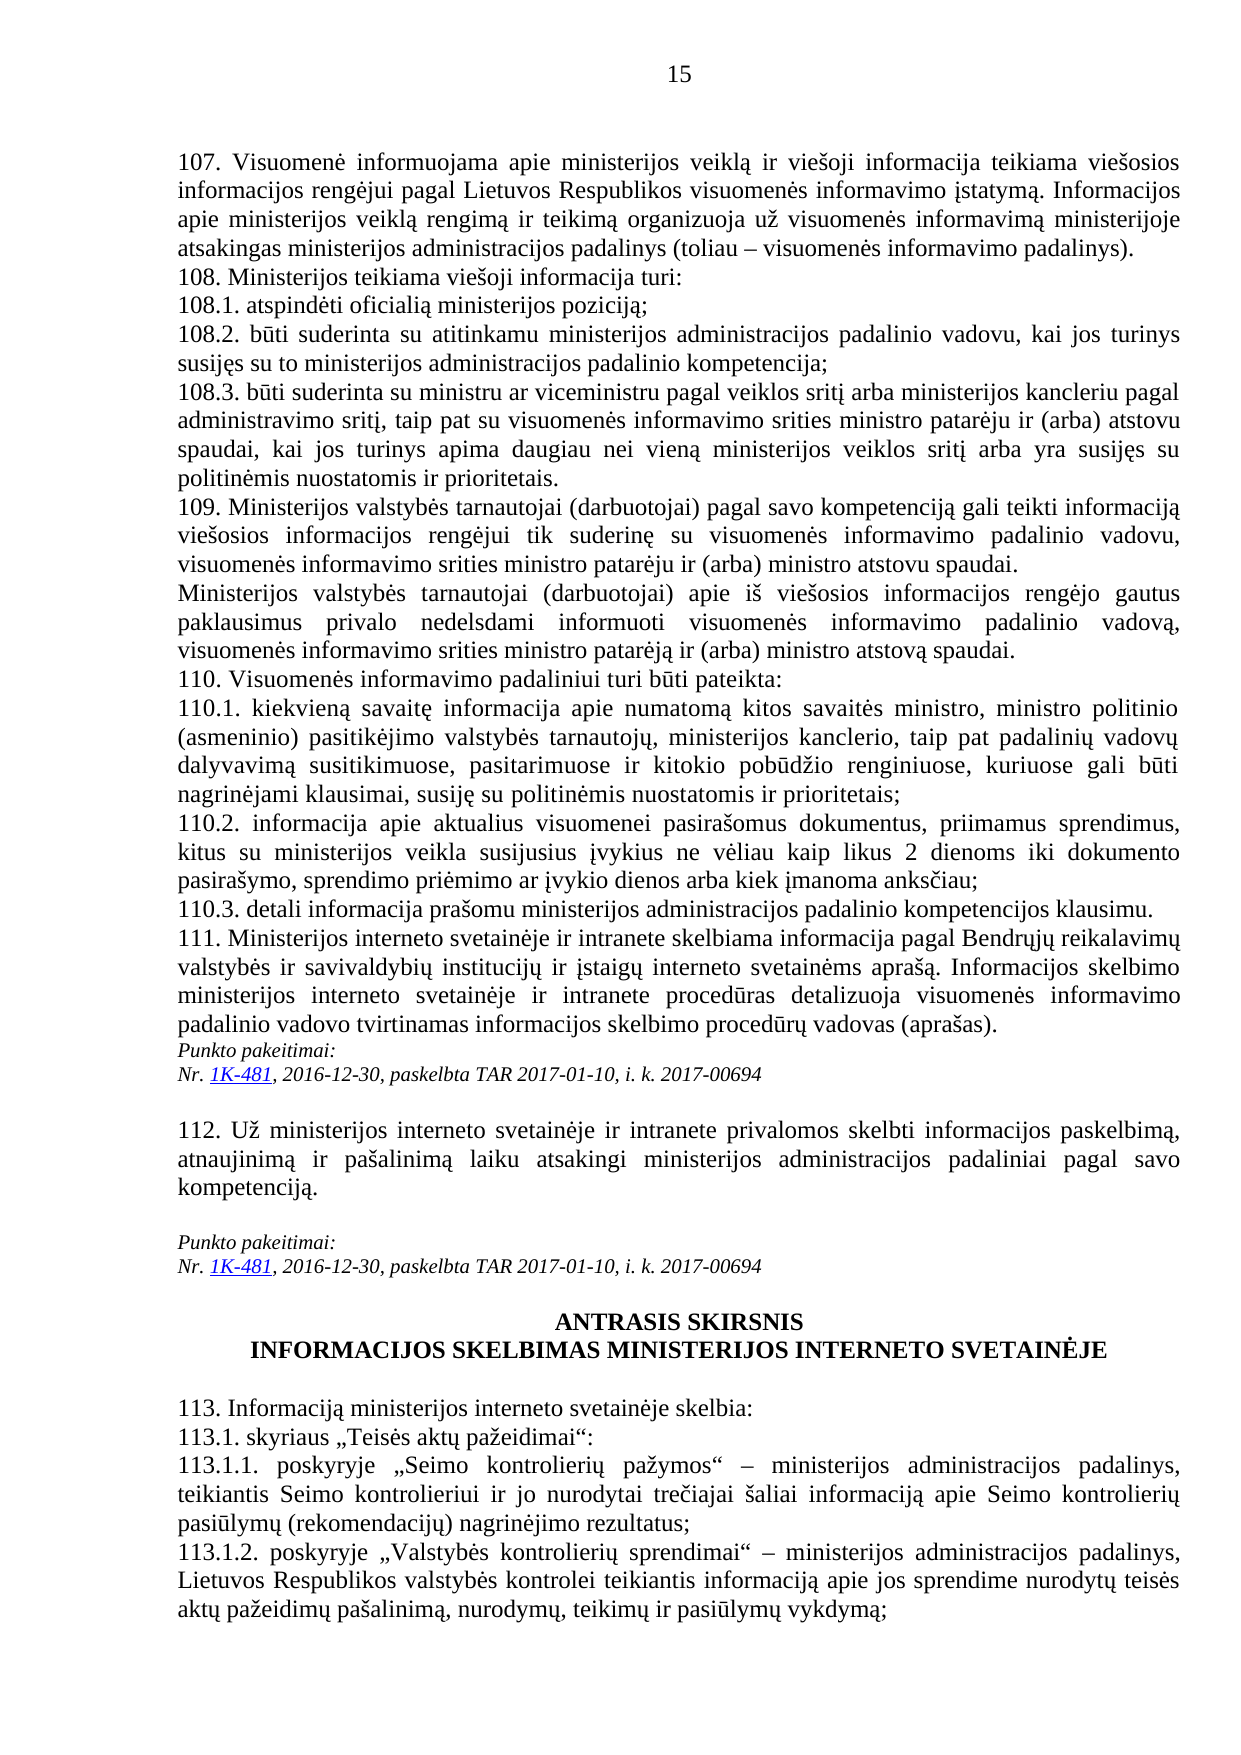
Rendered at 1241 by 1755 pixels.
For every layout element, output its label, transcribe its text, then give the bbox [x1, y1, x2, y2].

text 109. Ministerijos valstybės tarnautojai (darbuotojai) pagal savo kompetenciją gali teikti informaciją viešosios informacijos rengėjui tik suderinę su visuomenės informavimo padalinio vadovu, visuomenės informavimo srities ministro patarėju ir (arba) ministro atstovu spaudai. [177, 492, 1181, 578]
text Nr. 1K-481, 2016-12-30, paskelbta TAR 2017-01-10, i. k. 2017-00694 [177, 1062, 1181, 1086]
text 111. Ministerijos interneto svetainėje ir intranete skelbiama informacija pagal Bendrųjų reikalavimų valstybės ir savivaldybių institucijų ir įstaigų interneto svetainėms aprašą. Informacijos skelbimo ministerijos interneto svetainėje ir intranete procedūras detalizuoja visuomenės informavimo padalinio vadovo tvirtinamas informacijos skelbimo procedūrų vadovas (aprašas). [177, 923, 1181, 1038]
text 112. Už ministerijos interneto svetainėje ir intranete privalomos skelbti informacijos paskelbimą, atnaujinimą ir pašalinimą laiku atsakingi ministerijos administracijos padaliniai pagal savo kompetenciją. [177, 1115, 1181, 1201]
text INFORMACIJOS SKELBIMAS MINISTERIJOS INTERNETO SVETAINĖJE [177, 1336, 1181, 1364]
text Ministerijos valstybės tarnautojai (darbuotojai) apie iš viešosios informacijos rengėjo gautus paklausimus privalo nedelsdami informuoti visuomenės informavimo padalinio vadovą, visuomenės informavimo srities ministro patarėją ir (arba) ministro atstovą spaudai. [177, 578, 1181, 664]
text 110.2. informacija apie aktualius visuomenei pasirašomus dokumentus, priimamus sprendimus, kitus su ministerijos veikla susijusius įvykius ne vėliau kaip likus 2 dienoms iki dokumento pasirašymo, sprendimo priėmimo ar įvykio dienos arba kiek įmanoma anksčiau; [177, 808, 1181, 894]
text 108.2. būti suderinta su atitinkamu ministerijos administracijos padalinio vadovu, kai jos turinys susijęs su to ministerijos administracijos padalinio kompetencija; [177, 319, 1181, 377]
text 108.1. atspindėti oficialią ministerijos poziciją; [177, 291, 1181, 319]
text 113.1. skyriaus „Teisės aktų pažeidimai“: [177, 1422, 1181, 1451]
text 108.3. būti suderinta su ministru ar viceministru pagal veiklos sritį arba ministerijos kancleriu pagal administravimo sritį, taip pat su visuomenės informavimo srities ministro patarėju ir (arba) atstovu spaudai, kai jos turinys apima daugiau nei vieną ministerijos veiklos sritį arba yra susijęs su politinėmis nuostatomis ir prioritetais. [177, 377, 1181, 492]
text Punkto pakeitimai: [177, 1230, 1181, 1254]
text 110.1. kiekvieną savaitę informacija apie numatomą kitos savaitės ministro, ministro politinio (asmeninio) pasitikėjimo valstybės tarnautojų, ministerijos kanclerio, taip pat padalinių vadovų dalyvavimą susitikimuose, pasitarimuose ir kitokio pobūdžio renginiuose, kuriuose gali būti nagrinėjami klausimai, susiję su politinėmis nuostatomis ir prioritetais; [177, 693, 1181, 808]
text 108. Ministerijos teikiama viešoji informacija turi: [177, 262, 1181, 291]
text 113.1.2. poskyryje „Valstybės kontrolierių sprendimai“ – ministerijos administracijos padalinys, Lietuvos Respublikos valstybės kontrolei teikiantis informaciją apie jos sprendime nurodytų teisės aktų pažeidimų pašalinimą, nurodymų, teikimų ir pasiūlymų vykdymą; [177, 1537, 1181, 1623]
text 110.3. detali informacija prašomu ministerijos administracijos padalinio kompetencijos klausimu. [177, 894, 1181, 923]
text 110. Visuomenės informavimo padaliniui turi būti pateikta: [177, 664, 1181, 693]
text Punkto pakeitimai: [177, 1038, 1181, 1062]
text Nr. 1K-481, 2016-12-30, paskelbta TAR 2017-01-10, i. k. 2017-00694 [177, 1254, 1181, 1278]
text 107. Visuomenė informuojama apie ministerijos veiklą ir viešoji informacija teikiama viešosios informacijos rengėjui pagal Lietuvos Respublikos visuomenės informavimo įstatymą. Informacijos apie ministerijos veiklą rengimą ir teikimą organizuoja už visuomenės informavimą ministerijoje atsakingas ministerijos administracijos padalinys (toliau – visuomenės informavimo padalinys). [177, 147, 1181, 262]
text 113.1.1. poskyryje „Seimo kontrolierių pažymos“ – ministerijos administracijos padalinys, teikiantis Seimo kontrolieriui ir jo nurodytai trečiajai šaliai informaciją apie Seimo kontrolierių pasiūlymų (rekomendacijų) nagrinėjimo rezultatus; [177, 1451, 1181, 1537]
text ANTRASIS SKIRSNIS [177, 1307, 1181, 1336]
text 113. Informaciją ministerijos interneto svetainėje skelbia: [177, 1393, 1181, 1422]
